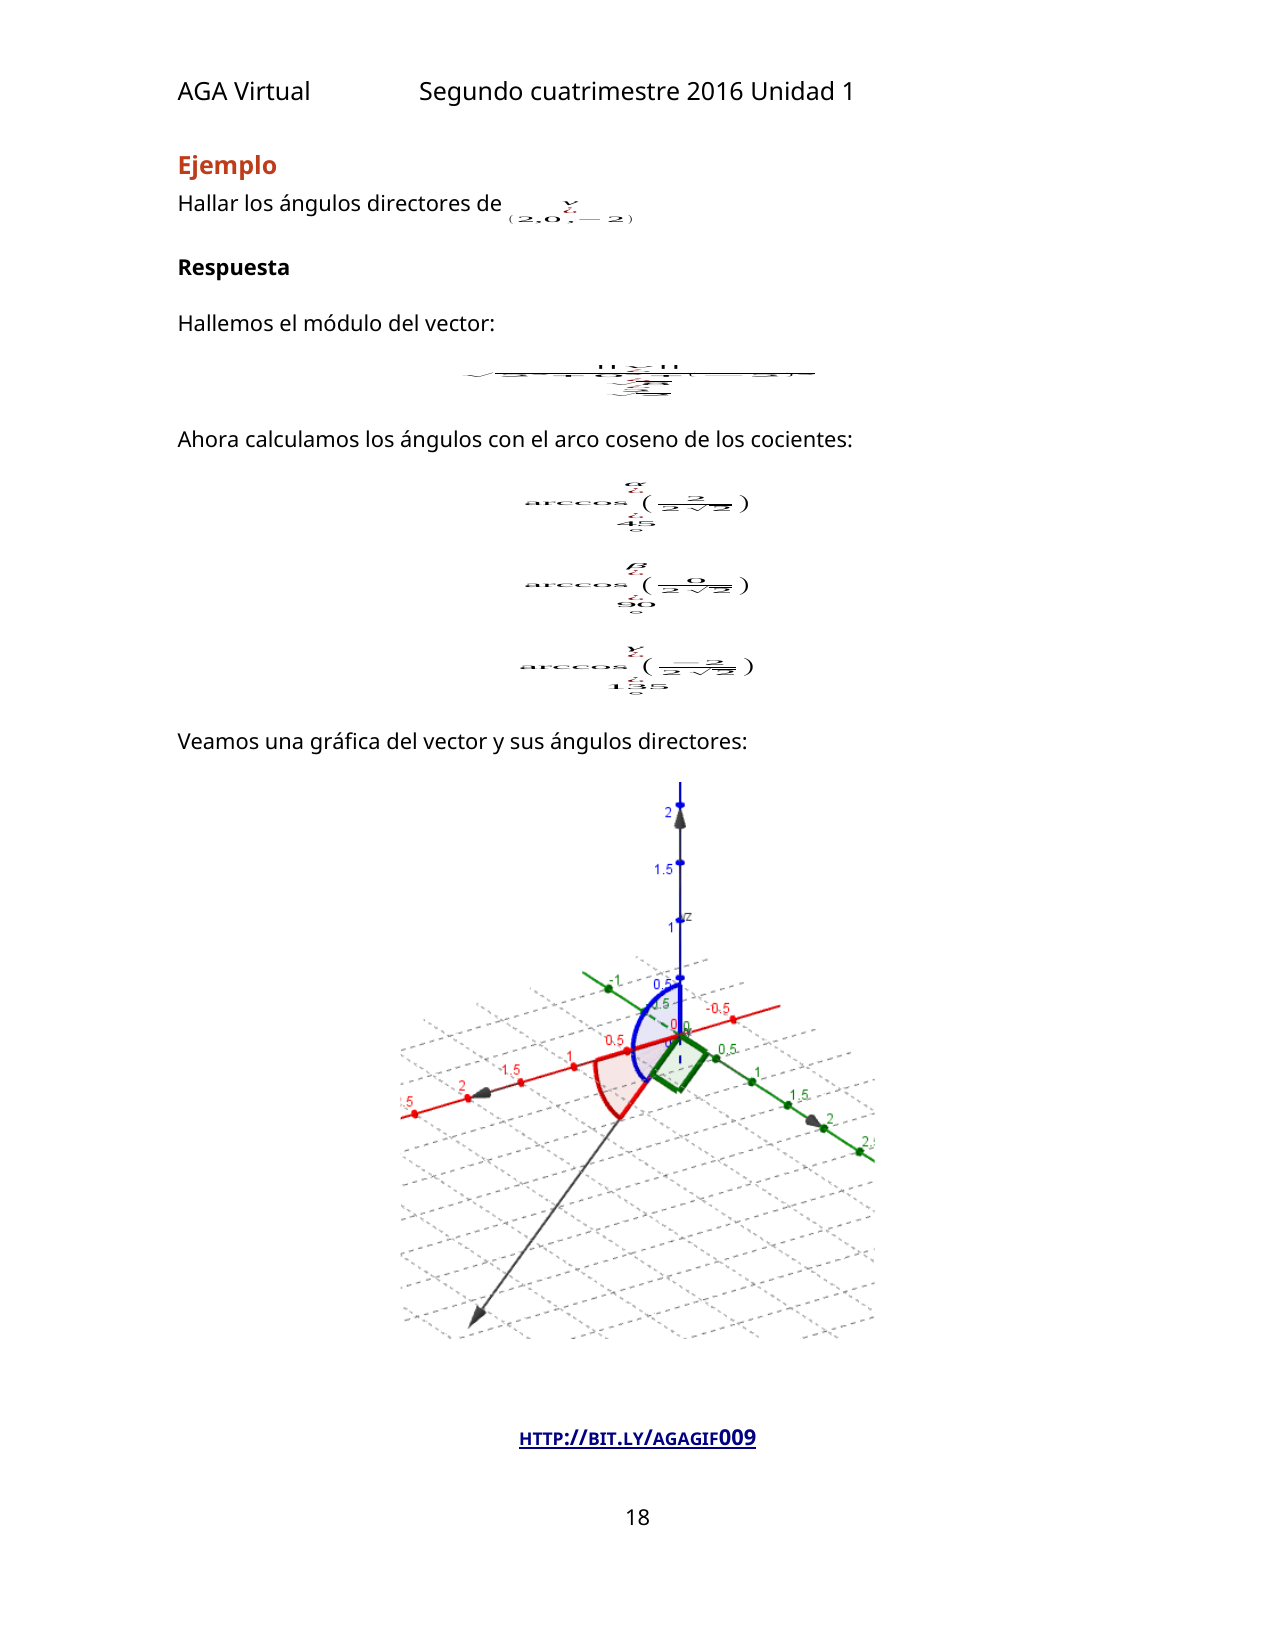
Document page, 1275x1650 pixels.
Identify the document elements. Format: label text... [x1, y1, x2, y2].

text Hallemos el módulo del vector: [177, 308, 1098, 338]
subtitle Ejemplo [177, 148, 1098, 182]
text Veamos una gráfica del vector y sus ángulos directores: [177, 726, 1098, 756]
text Respuesta [177, 252, 1098, 282]
text http://bit.ly/agagif009 [177, 1422, 1098, 1452]
text Hallar los ángulos directores de [177, 188, 1098, 225]
text Ahora calculamos los ángulos con el arco coseno de los cocientes: [177, 424, 1098, 454]
